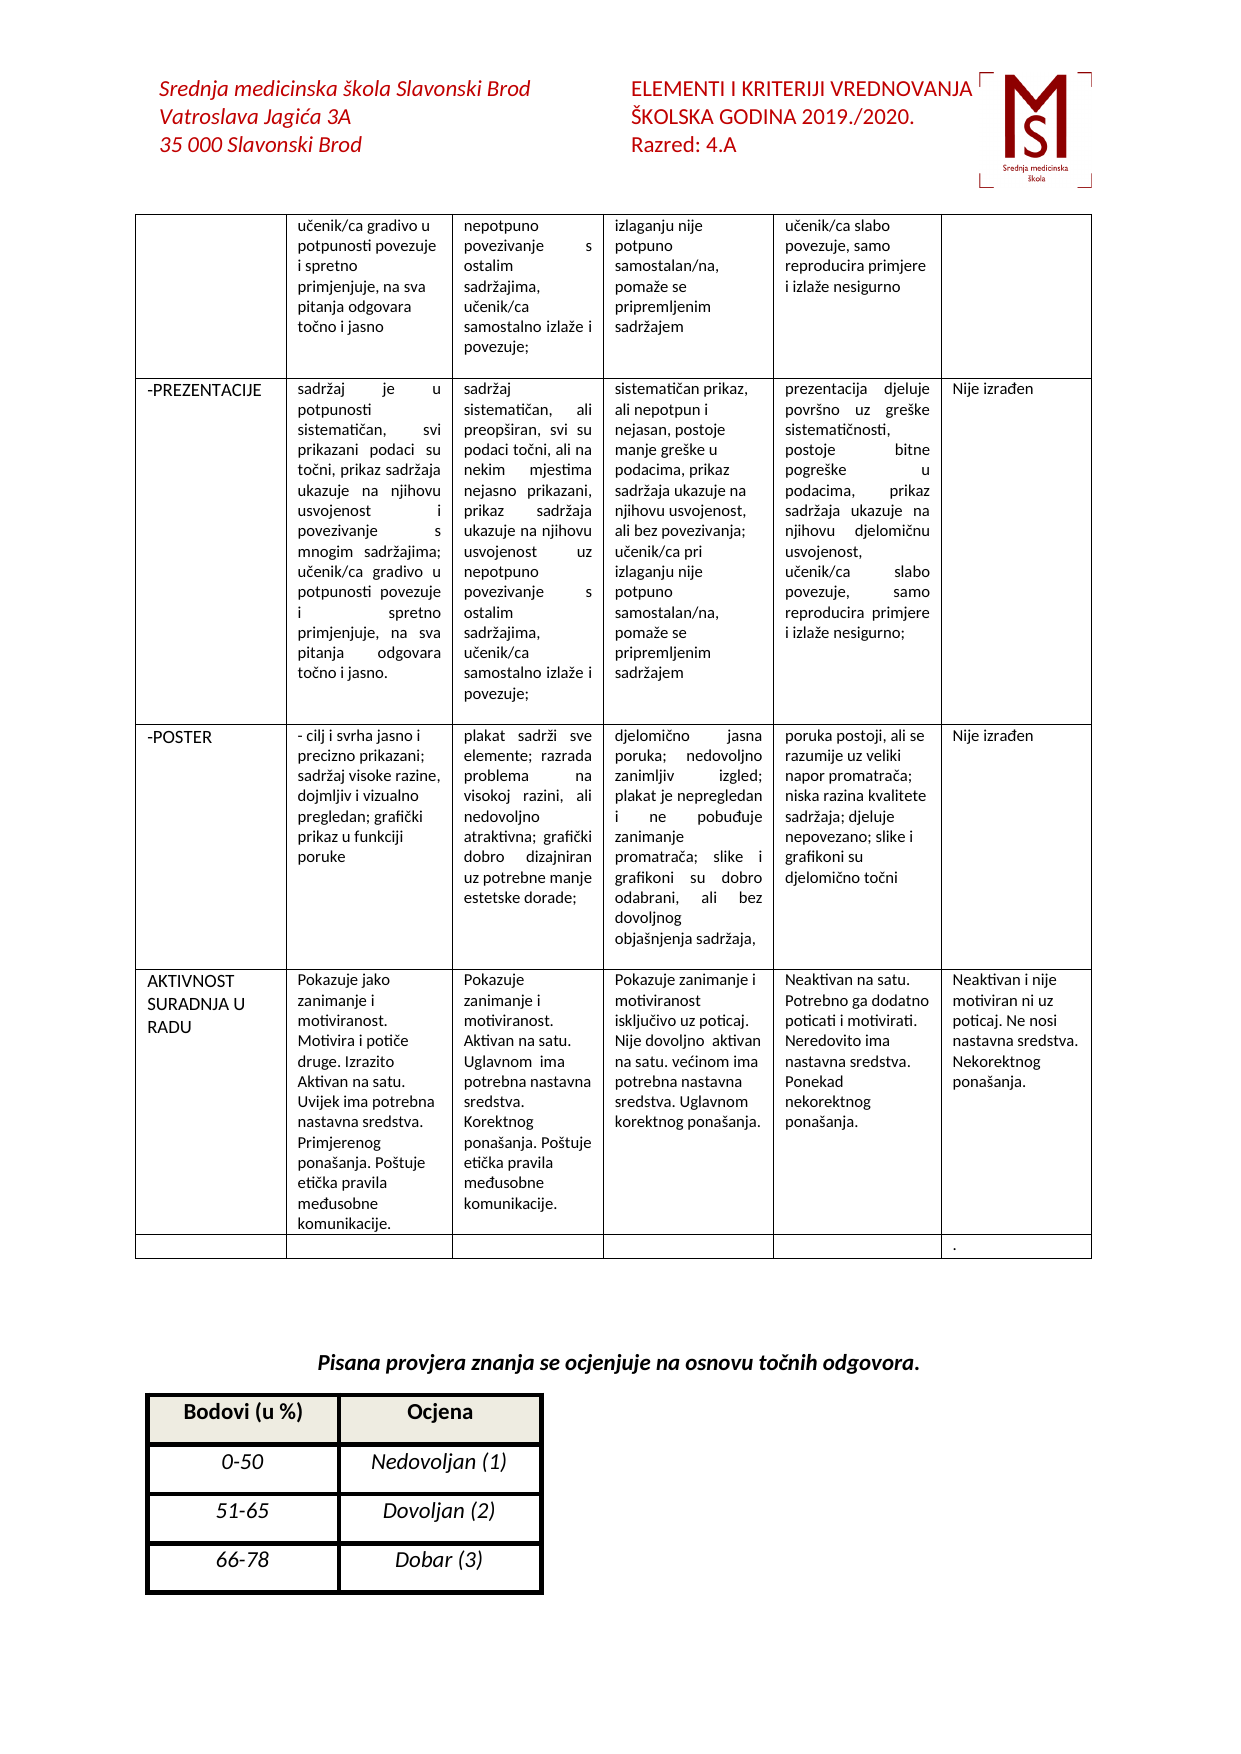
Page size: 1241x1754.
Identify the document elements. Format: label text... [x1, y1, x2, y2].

table_cell Pokazuje jako zanimanje i motiviranost. Motivira i potiče druge. Izrazito Aktivan na satu. Uvijek ima potrebna nastavna sredstva. Primjerenog ponašanja. Poštuje etička pravila međusobne komunikacije. [287, 970, 452, 1234]
table_header Bodovi (u %) [150, 1397, 337, 1442]
table_cell 51-65 [150, 1496, 337, 1541]
table_cell . [942, 1235, 1091, 1258]
table_cell Nije izrađen [942, 379, 1091, 724]
table_cell -PREZENTACIJE [136, 379, 286, 724]
table_cell -POSTER [136, 725, 286, 968]
table_cell [136, 215, 286, 377]
table_cell Neaktivan na satu. Potrebno ga dodatno poticati i motivirati. Neredovito ima nastavna sredstva. Ponekad nekorektnog ponašanja. [774, 970, 941, 1234]
table_cell Pokazuje zanimanje i motiviranost. Aktivan na satu. Uglavnom ima potrebna nastavna sredstva. Korektnog ponašanja. Poštuje etička pravila međusobne komunikacije. [453, 970, 603, 1234]
table_cell AKTIVNOST SURADNJA U RADU [136, 970, 286, 1234]
table_cell nepotpuno povezivanje s ostalim sadržajima, učenik/ca samostalno izlaže i povezuje; [453, 215, 603, 377]
table_cell poruka postoji, ali se razumije uz veliki napor promatrača; niska razina kvalitete sadržaja; djeluje nepovezano; slike i grafikoni su djelomično točni [774, 725, 941, 968]
table_cell [942, 215, 1091, 377]
table_cell [287, 1235, 452, 1258]
table_cell sistematičan prikaz, ali nepotpun i nejasan, postoje manje greške u podacima, prikaz sadržaja ukazuje na njihovu usvojenost, ali bez povezivanja; učenik/ca pri izlaganju nije potpuno samostalan/na, pomaže se pripremljenim sadržajem [604, 379, 773, 724]
table_header Ocjena [341, 1397, 539, 1442]
table_cell Neaktivan i nije motiviran ni uz poticaj. Ne nosi nastavna sredstva. Nekorektnog ponašanja. [942, 970, 1091, 1234]
table_cell sadržaj je u potpunosti sistematičan, svi prikazani podaci su točni, prikaz sadržaja ukazuje na njihovu usvojenost i povezivanje s mnogim sadržajima; učenik/ca gradivo u potpunosti povezuje i spretno primjenjuje, na sva pitanja odgovara točno i jasno. [287, 379, 452, 724]
table_cell učenik/ca gradivo u potpunosti povezuje i spretno primjenjuje, na sva pitanja odgovara točno i jasno [287, 215, 452, 377]
table_cell [136, 1235, 286, 1258]
table_cell Nije izrađen [942, 725, 1091, 968]
table_cell [604, 1235, 773, 1258]
table_cell plakat sadrži sve elemente; razrada problema na visokoj razini, ali nedovoljno atraktivna; grafički dobro dizajniran uz potrebne manje estetske dorade; [453, 725, 603, 968]
table_cell prezentacija djeluje površno uz greške sistematičnosti, postoje bitne pogreške u podacima, prikaz sadržaja ukazuje na njihovu djelomičnu usvojenost, učenik/ca slabo povezuje, samo reproducira primjere i izlaže nesigurno; [774, 379, 941, 724]
table_cell izlaganju nije potpuno samostalan/na, pomaže se pripremljenim sadržajem [604, 215, 773, 377]
table_cell [453, 1235, 603, 1258]
table_cell 66-78 [150, 1546, 337, 1590]
table_cell - cilj i svrha jasno i precizno prikazani; sadržaj visoke razine, dojmljiv i vizualno pregledan; grafički prikaz u funkciji poruke [287, 725, 452, 968]
table_cell Pokazuje zanimanje i motiviranost isključivo uz poticaj. Nije dovoljno aktivan na satu. većinom ima potrebna nastavna sredstva. Uglavnom korektnog ponašanja. [604, 970, 773, 1234]
table_cell djelomično jasna poruka; nedovoljno zanimljiv izgled; plakat je nepregledan i ne pobuđuje zanimanje promatrača; slike i grafikoni su dobro odabrani, ali bez dovoljnog objašnjenja sadržaja, [604, 725, 773, 968]
table_cell sadržaj sistematičan, ali preopširan, svi su podaci točni, ali na nekim mjestima nejasno prikazani, prikaz sadržaja ukazuje na njihovu usvojenost uz nepotpuno povezivanje s ostalim sadržajima, učenik/ca samostalno izlaže i povezuje; [453, 379, 603, 724]
table_cell Dobar (3) [341, 1546, 539, 1590]
table_cell Dovoljan (2) [341, 1496, 539, 1541]
table_cell učenik/ca slabo povezuje, samo reproducira primjere i izlaže nesigurno [774, 215, 941, 377]
table_cell Nedovoljan (1) [341, 1447, 539, 1491]
text Pisana provjera znanja se ocjenjuje na osnovu točnih odgovora. [148, 1348, 1093, 1376]
table_cell [774, 1235, 941, 1258]
table_cell 0-50 [150, 1447, 337, 1491]
